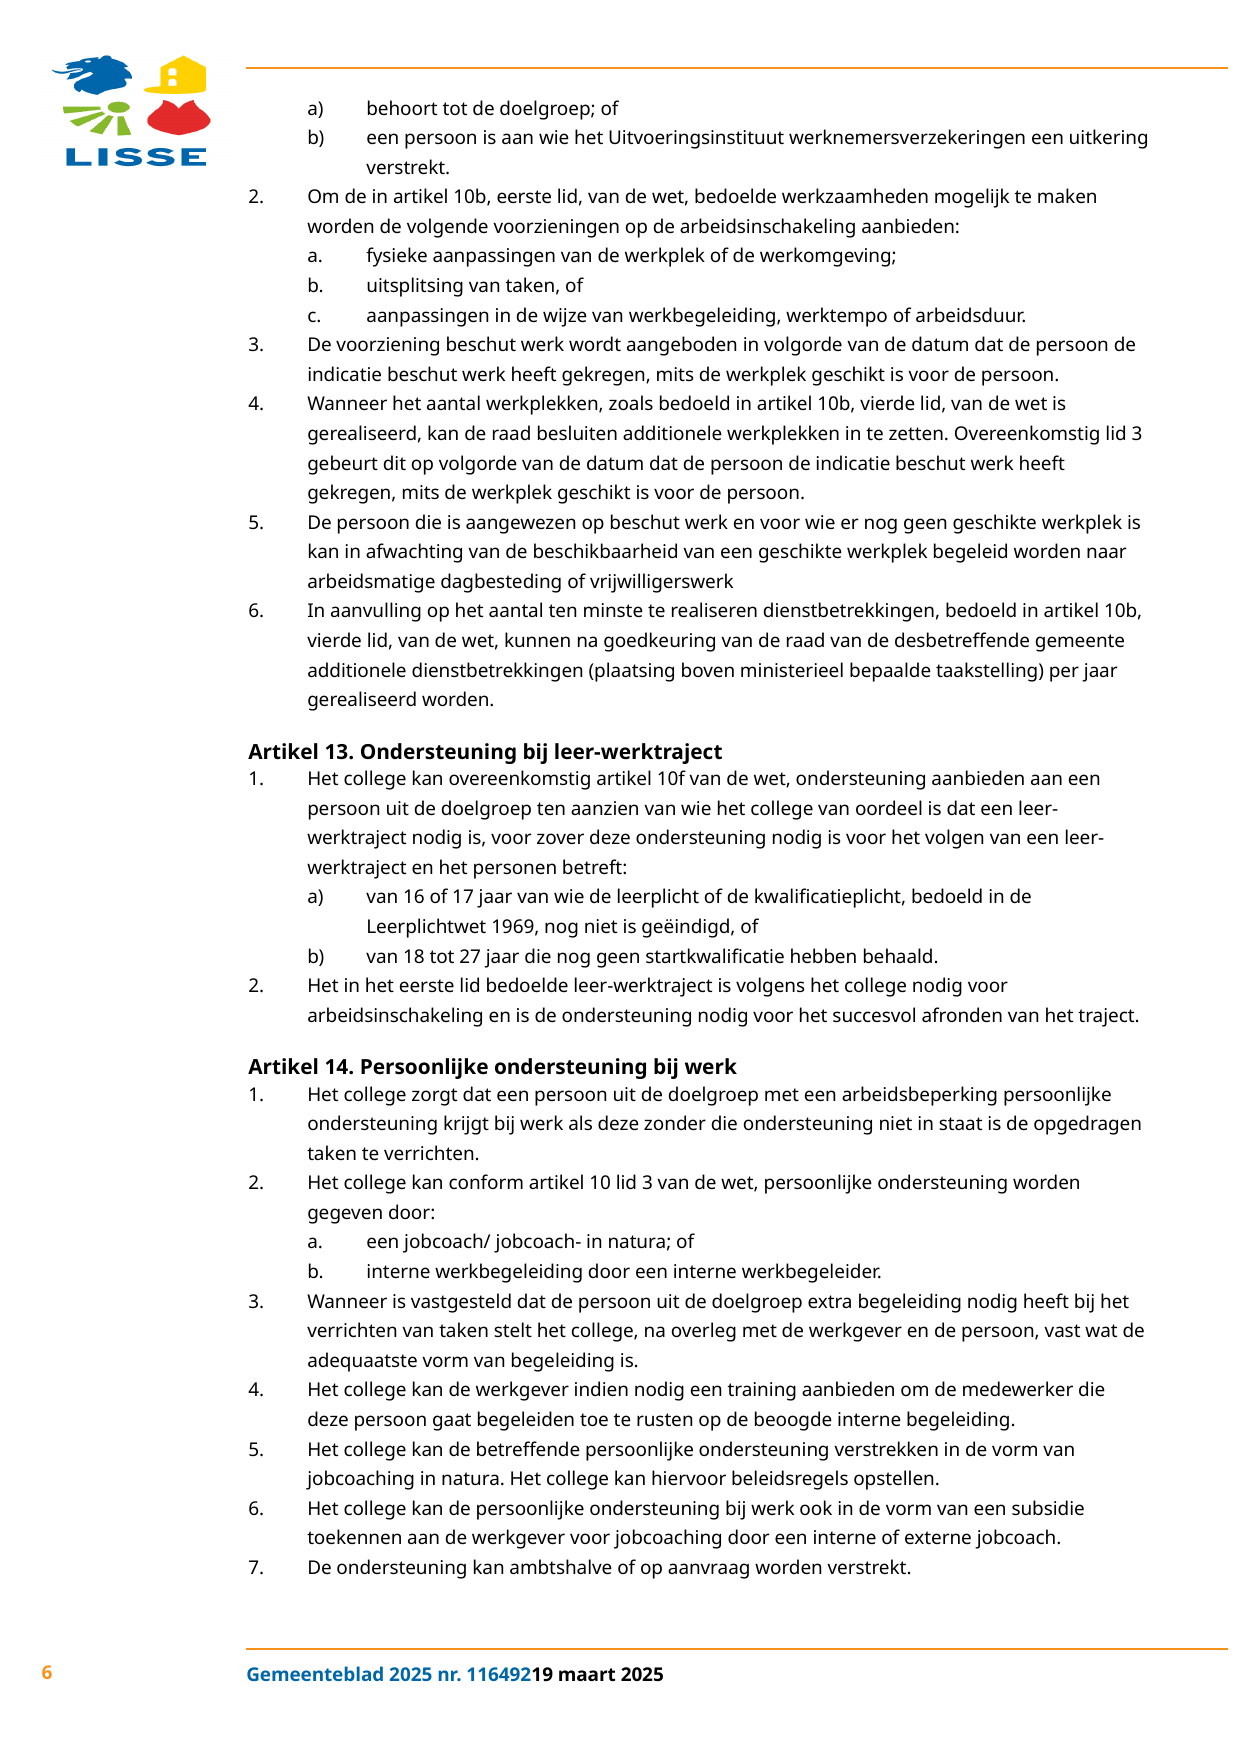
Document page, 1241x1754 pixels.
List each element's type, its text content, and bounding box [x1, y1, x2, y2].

list uitsplitsing van taken, of [307, 272, 1152, 298]
list Het college kan de werkgever indien nodig een training aanbieden om de medewerker die deze persoon gaat begeleiden toe te rusten op de beoogde interne begeleiding. [248, 1377, 1152, 1432]
list interne werkbegeleiding door een interne werkbegeleider. [307, 1258, 1152, 1284]
list van 18 tot 27 jaar die nog geen startkwalificatie hebben behaald. [307, 943, 1152, 968]
list Wanneer het aantal werkplekken, zoals bedoeld in artikel 10b, vierde lid, van de wet is gerealiseerd, kan de raad besluiten additionele werkplekken in te zetten. Overeenkomstig lid 3 gebeurt dit op volgorde van de datum dat de persoon de indicatie beschut werk heeft gekregen, mits de werkplek geschikt is voor de persoon. [248, 391, 1152, 505]
list een jobcoach/ jobcoach- in natura; of [307, 1229, 1152, 1254]
list Het college kan de betreffende persoonlijke ondersteuning verstrekken in de vorm van jobcoaching in natura. Het college kan hiervoor beleidsregels opstellen. [248, 1436, 1152, 1491]
list Wanneer is vastgesteld dat de persoon uit de doelgroep extra begeleiding nodig heeft bij het verrichten van taken stelt het college, na overleg met de werkgever en de persoon, vast wat de adequaatste vorm van begeleiding is. [248, 1288, 1152, 1373]
list behoort tot de doelgroep; of [307, 95, 1152, 121]
list fysieke aanpassingen van de werkplek of de werkomgeving; [307, 243, 1152, 268]
list Om de in artikel 10b, eerste lid, van de wet, bedoelde werkzaamheden mogelijk te maken worden de volgende voorzieningen op de arbeidsinschakeling aanbieden: [248, 183, 1152, 239]
list Het college kan conform artikel 10 lid 3 van de wet, persoonlijke ondersteuning worden gegeven door: [248, 1169, 1152, 1225]
text Artikel 14. Persoonlijke ondersteuning bij werk [248, 1052, 1152, 1081]
list De ondersteuning kan ambtshalve of op aanvraag worden verstrekt. [248, 1554, 1152, 1580]
list Het college zorgt dat een persoon uit de doelgroep met een arbeidsbeperking persoonlijke ondersteuning krijgt bij werk als deze zonder die ondersteuning niet in staat is de opgedragen taken te verrichten. [248, 1081, 1152, 1166]
list Het college kan overeenkomstig artikel 10f van de wet, ondersteuning aanbieden aan een persoon uit de doelgroep ten aanzien van wie het college van oordeel is dat een leer-werktraject nodig is, voor zover deze ondersteuning nodig is voor het volgen van een leer-werktraject en het personen betreft: [248, 765, 1152, 880]
list De persoon die is aangewezen op beschut werk en voor wie er nog geen geschikte werkplek is kan in afwachting van de beschikbaarheid van een geschikte werkplek begeleid worden naar arbeidsmatige dagbesteding of vrijwilligerswerk [248, 509, 1152, 594]
picture [41, 47, 231, 172]
list een persoon is aan wie het Uitvoeringsinstituut werknemersverzekeringen een uitkering verstrekt. [307, 124, 1152, 180]
list In aanvulling op het aantal ten minste te realiseren dienstbetrekkingen, bedoeld in artikel 10b, vierde lid, van de wet, kunnen na goedkeuring van de raad van de desbetreffende gemeente additionele dienstbetrekkingen (plaatsing boven ministerieel bepaalde taakstelling) per jaar gerealiseerd worden. [248, 598, 1152, 712]
list De voorziening beschut werk wordt aangeboden in volgorde van de datum dat de persoon de indicatie beschut werk heeft gekregen, mits de werkplek geschikt is voor de persoon. [248, 331, 1152, 387]
list Het college kan de persoonlijke ondersteuning bij werk ook in de vorm van een subsidie toekennen aan de werkgever voor jobcoaching door een interne of externe jobcoach. [248, 1495, 1152, 1550]
list Het in het eerste lid bedoelde leer-werktraject is volgens het college nodig voor arbeidsinschakeling en is de ondersteuning nodig voor het succesvol afronden van het traject. [248, 972, 1152, 1028]
list van 16 of 17 jaar van wie de leerplicht of de kwalificatieplicht, bedoeld in de Leerplichtwet 1969, nog niet is geëindigd, of [307, 884, 1152, 939]
list aanpassingen in de wijze van werkbegeleiding, werktempo of arbeidsduur. [307, 302, 1152, 328]
text Artikel 13. Ondersteuning bij leer-werktraject [248, 737, 1152, 765]
